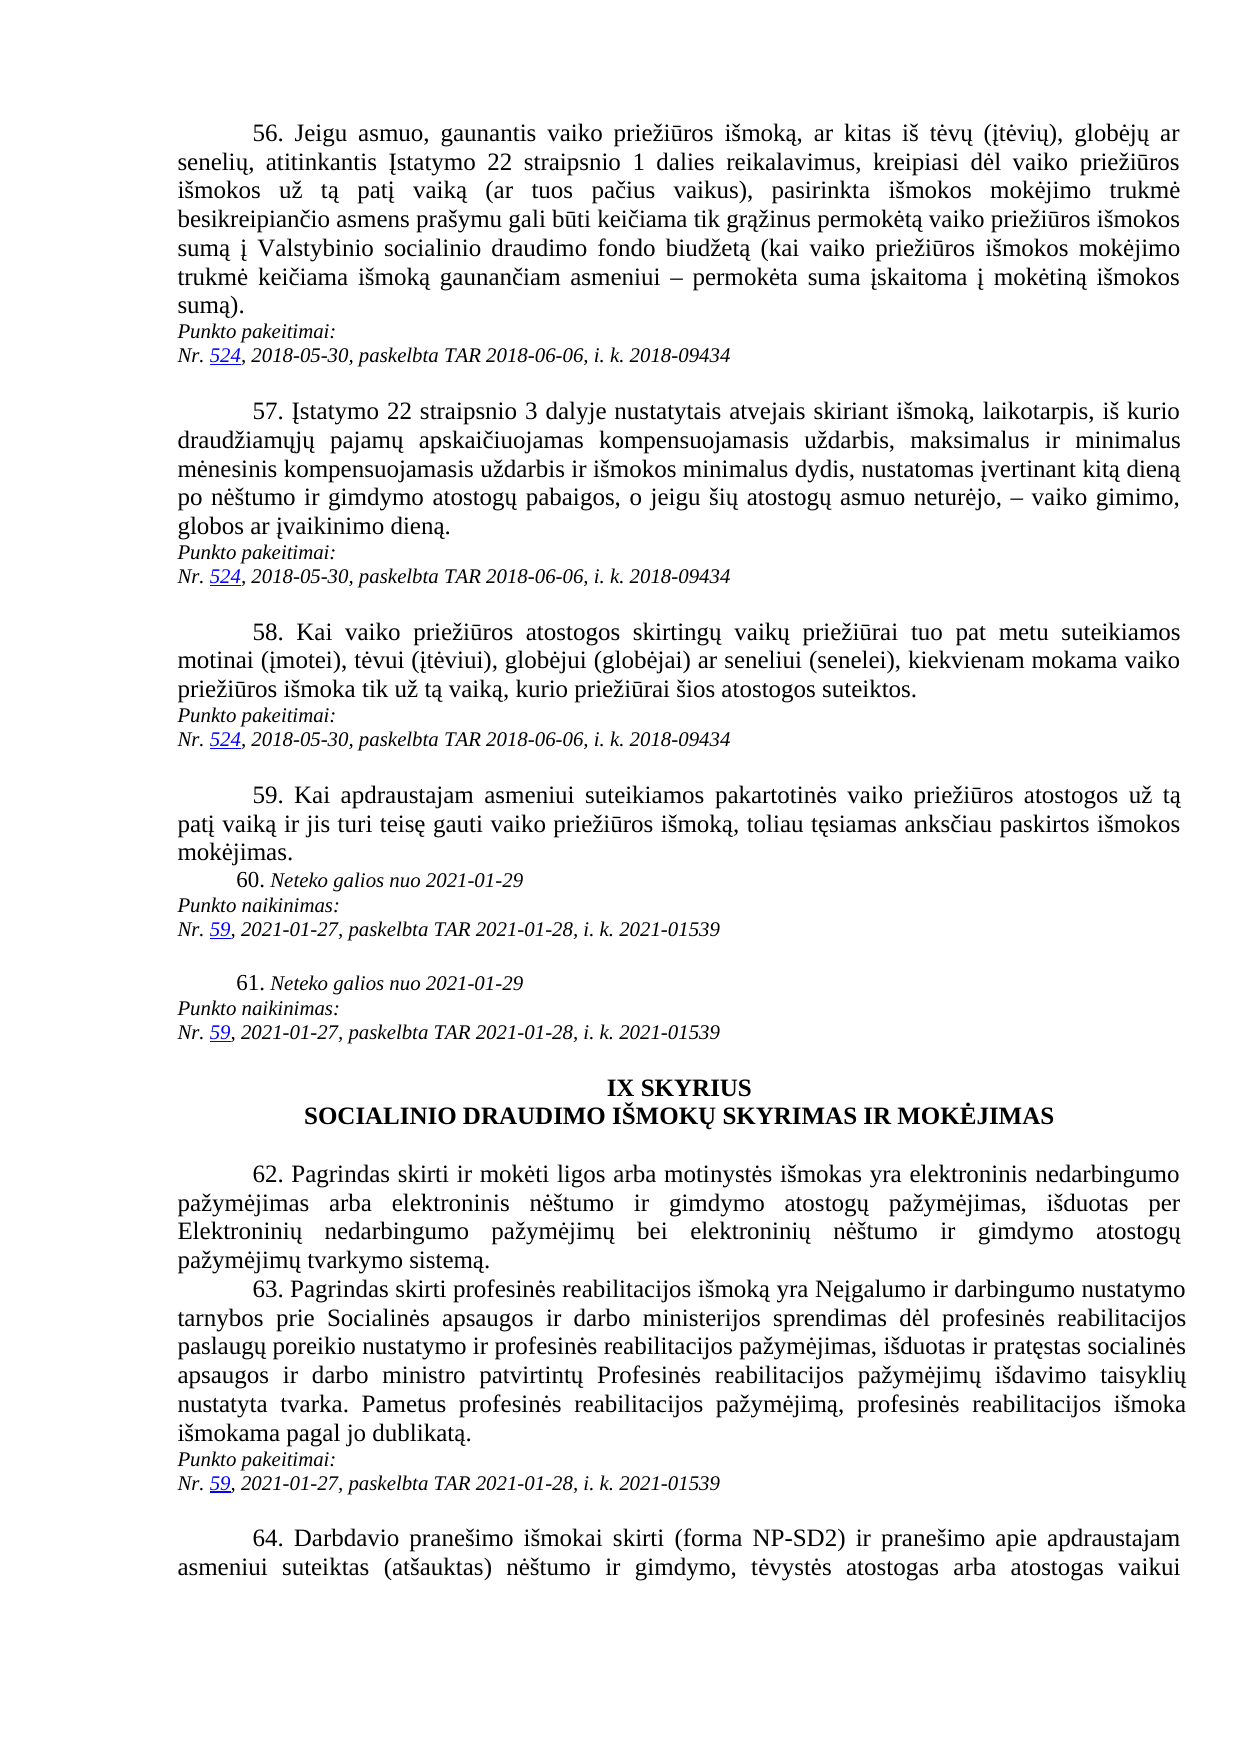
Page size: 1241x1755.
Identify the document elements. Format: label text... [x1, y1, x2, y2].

text 56. Jeigu asmuo, gaunantis vaiko priežiūros išmoką, ar kitas iš tėvų (įtėvių), globėjų ar senelių, atitinkantis Įstatymo 22 straipsnio 1 dalies reikalavimus, kreipiasi dėl vaiko priežiūros išmokos už tą patį vaiką (ar tuos pačius vaikus), pasirinkta išmokos mokėjimo trukmė besikreipiančio asmens prašymu gali būti keičiama tik grąžinus permokėtą vaiko priežiūros išmokos sumą į Valstybinio socialinio draudimo fondo biudžetą (kai vaiko priežiūros išmokos mokėjimo trukmė keičiama išmoką gaunančiam asmeniui – permokėta suma įskaitoma į mokėtiną išmokos sumą). [177, 118, 1181, 319]
text Nr. 59, 2021-01-27, paskelbta TAR 2021-01-28, i. k. 2021-01539 [177, 1020, 1181, 1044]
text 63. Pagrindas skirti profesinės reabilitacijos išmoką yra Neįgalumo ir darbingumo nustatymo tarnybos prie Socialinės apsaugos ir darbo ministerijos sprendimas dėl profesinės reabilitacijos paslaugų poreikio nustatymo ir profesinės reabilitacijos pažymėjimas, išduotas ir pratęstas socialinės apsaugos ir darbo ministro patvirtintų Profesinės reabilitacijos pažymėjimų išdavimo taisyklių nustatyta tvarka. Pametus profesinės reabilitacijos pažymėjimą, profesinės reabilitacijos išmoka išmokama pagal jo dublikatą. [177, 1274, 1187, 1446]
text Nr. 59, 2021-01-27, paskelbta TAR 2021-01-28, i. k. 2021-01539 [177, 917, 1181, 941]
text Punkto pakeitimai: [177, 319, 1181, 343]
text Nr. 524, 2018-05-30, paskelbta TAR 2018-06-06, i. k. 2018-09434 [177, 727, 1181, 751]
text 60. Neteko galios nuo 2021-01-29 [177, 866, 1181, 893]
text 59. Kai apdraustajam asmeniui suteikiamos pakartotinės vaiko priežiūros atostogos už tą patį vaiką ir jis turi teisę gauti vaiko priežiūros išmoką, toliau tęsiamas anksčiau paskirtos išmokos mokėjimas. [177, 780, 1181, 866]
text Nr. 59, 2021-01-27, paskelbta TAR 2021-01-28, i. k. 2021-01539 [177, 1471, 1181, 1494]
text 58. Kai vaiko priežiūros atostogos skirtingų vaikų priežiūrai tuo pat metu suteikiamos motinai (įmotei), tėvui (įtėviui), globėjui (globėjai) ar seneliui (senelei), kiekvienam mokama vaiko priežiūros išmoka tik už tą vaiką, kurio priežiūrai šios atostogos suteiktos. [177, 617, 1181, 703]
text SOCIALINIO DRAUDIMO IŠMOKŲ SKYRIMAS IR MOKĖJIMAS [177, 1101, 1181, 1130]
text Punkto pakeitimai: [177, 703, 1181, 727]
text Nr. 524, 2018-05-30, paskelbta TAR 2018-06-06, i. k. 2018-09434 [177, 343, 1181, 367]
text 62. Pagrindas skirti ir mokėti ligos arba motinystės išmokas yra elektroninis nedarbingumo pažymėjimas arba elektroninis nėštumo ir gimdymo atostogų pažymėjimas, išduotas per Elektroninių nedarbingumo pažymėjimų bei elektroninių nėštumo ir gimdymo atostogų pažymėjimų tvarkymo sistemą. [177, 1159, 1181, 1274]
text Punkto naikinimas: [177, 893, 1181, 917]
text 57. Įstatymo 22 straipsnio 3 dalyje nustatytais atvejais skiriant išmoką, laikotarpis, iš kurio draudžiamųjų pajamų apskaičiuojamas kompensuojamasis uždarbis, maksimalus ir minimalus mėnesinis kompensuojamasis uždarbis ir išmokos minimalus dydis, nustatomas įvertinant kitą dieną po nėštumo ir gimdymo atostogų pabaigos, o jeigu šių atostogų asmuo neturėjo, – vaiko gimimo, globos ar įvaikinimo dieną. [177, 396, 1181, 540]
text IX SKYRIUS [177, 1073, 1181, 1101]
text Punkto pakeitimai: [177, 540, 1181, 564]
text 64. Darbdavio pranešimo išmokai skirti (forma NP-SD2) ir pranešimo apie apdraustajam asmeniui suteiktas (atšauktas) nėštumo ir gimdymo, tėvystės atostogas arba atostogas vaikui [177, 1523, 1181, 1581]
text Punkto pakeitimai: [177, 1446, 1181, 1471]
text Punkto naikinimas: [177, 996, 1181, 1020]
text 61. Neteko galios nuo 2021-01-29 [177, 969, 1181, 996]
text Nr. 524, 2018-05-30, paskelbta TAR 2018-06-06, i. k. 2018-09434 [177, 564, 1181, 588]
